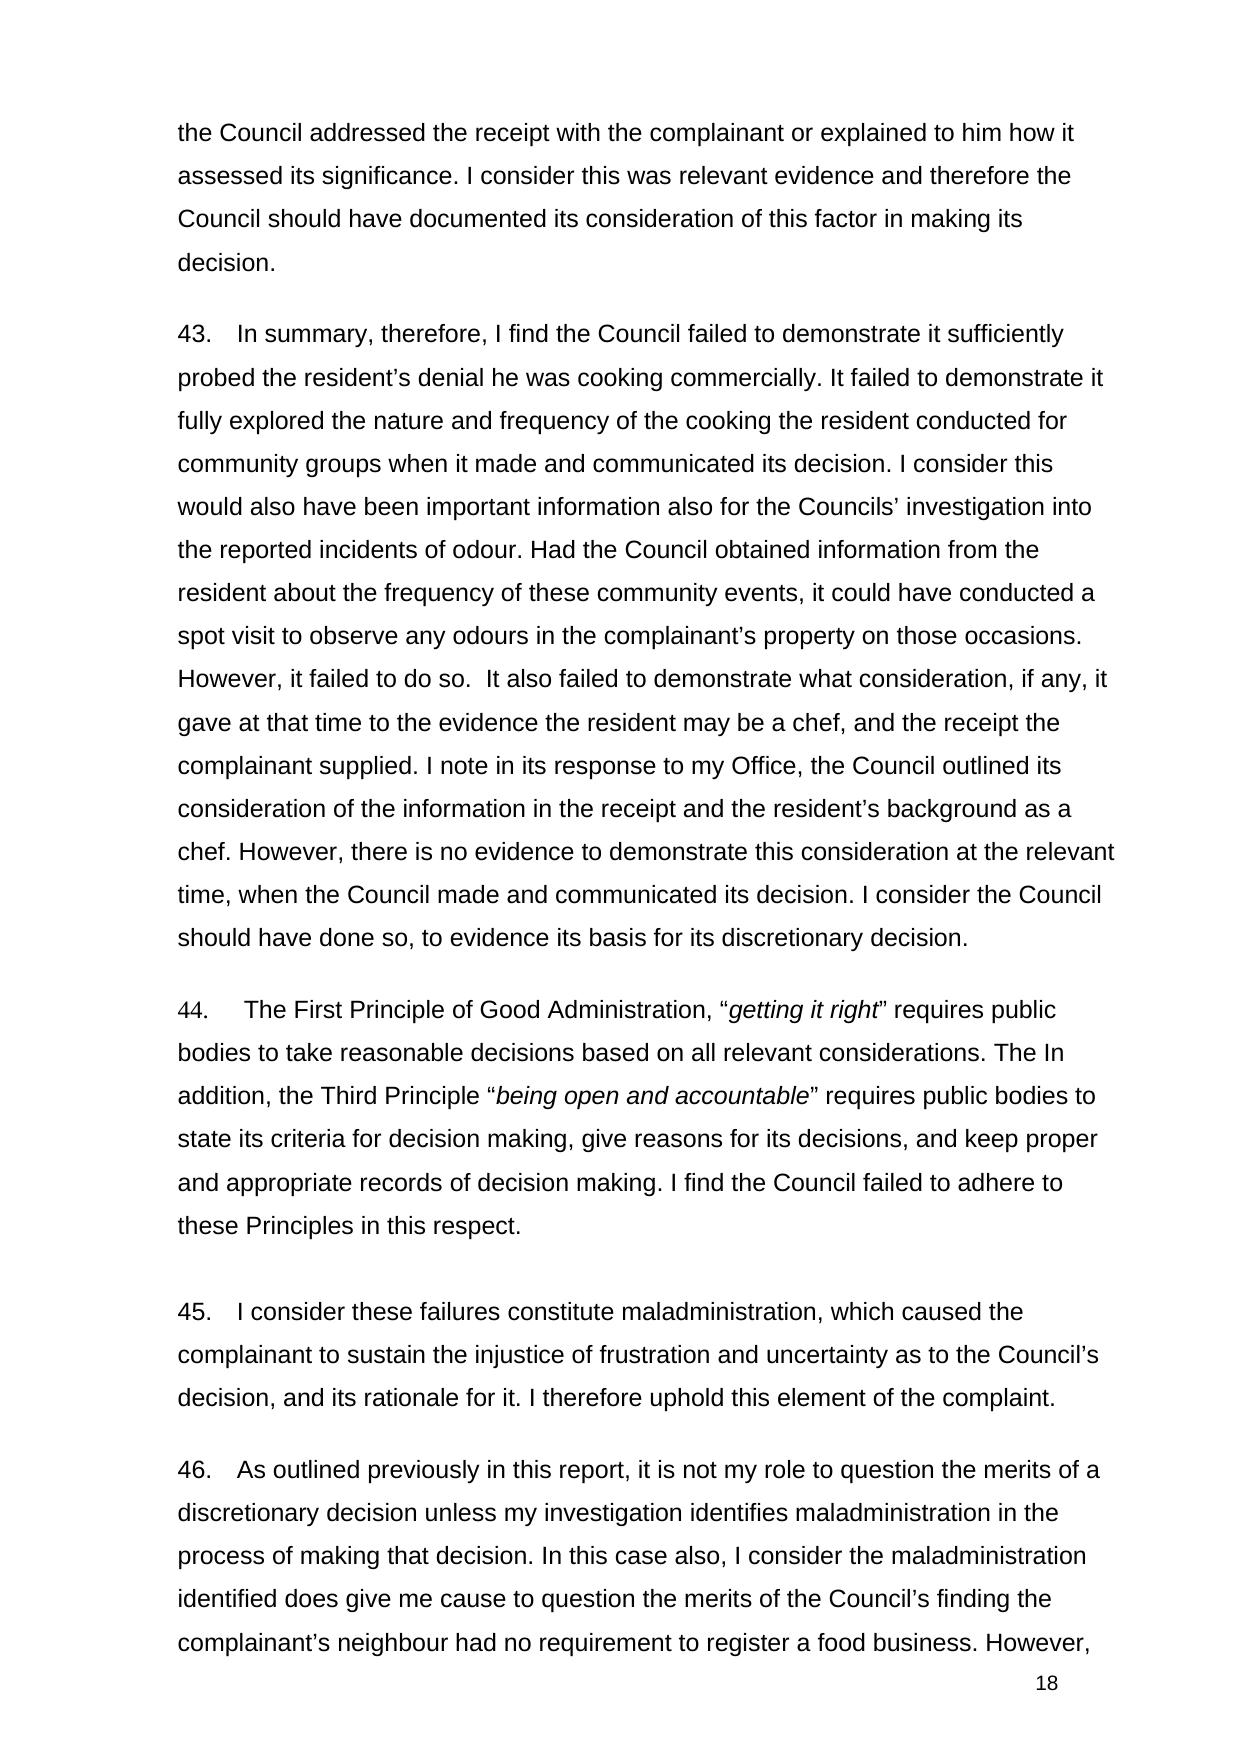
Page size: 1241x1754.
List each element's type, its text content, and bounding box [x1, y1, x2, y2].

list I consider these failures constitute maladministration, which caused the complainant to sustain the injustice of frustration and uncertainty as to the Council’s decision, and its rationale for it. I therefore uphold this element of the complaint. [177, 1297, 1122, 1412]
list As outlined previously in this report, it is not my role to question the merits of a discretionary decision unless my investigation identifies maladministration in the process of making that decision. In this case also, I consider the maladministration identified does give me cause to question the merits of the Council’s finding the complainant’s neighbour had no requirement to register a food business. However, [177, 1455, 1122, 1656]
list the Council addressed the receipt with the complainant or explained to him how it assessed its significance. I consider this was relevant evidence and therefore the Council should have documented its consideration of this factor in making its decision. [177, 118, 1122, 276]
list In summary, therefore, I find the Council failed to demonstrate it sufficiently probed the resident’s denial he was cooking commercially. It failed to demonstrate it fully explored the nature and frequency of the cooking the resident conducted for community groups when it made and communicated its decision. I consider this would also have been important information also for the Councils’ investigation into the reported incidents of odour. Had the Council obtained information from the resident about the frequency of these community events, it could have conducted a spot visit to observe any odours in the complainant’s property on those occasions. However, it failed to do so. It also failed to demonstrate what consideration, if any, it gave at that time to the evidence the resident may be a chef, and the receipt the complainant supplied. I note in its response to my Office, the Council outlined its consideration of the information in the receipt and the resident’s background as a chef. However, there is no evidence to demonstrate this consideration at the relevant time, when the Council made and communicated its decision. I consider the Council should have done so, to evidence its basis for its discretionary decision. [177, 319, 1122, 952]
list The First Principle of Good Administration, “getting it right” requires public bodies to take reasonable decisions based on all relevant considerations. The In addition, the Third Principle “being open and accountable” requires public bodies to state its criteria for decision making, give reasons for its decisions, and keep proper and appropriate records of decision making. I find the Council failed to adhere to these Principles in this respect. [177, 995, 1122, 1239]
